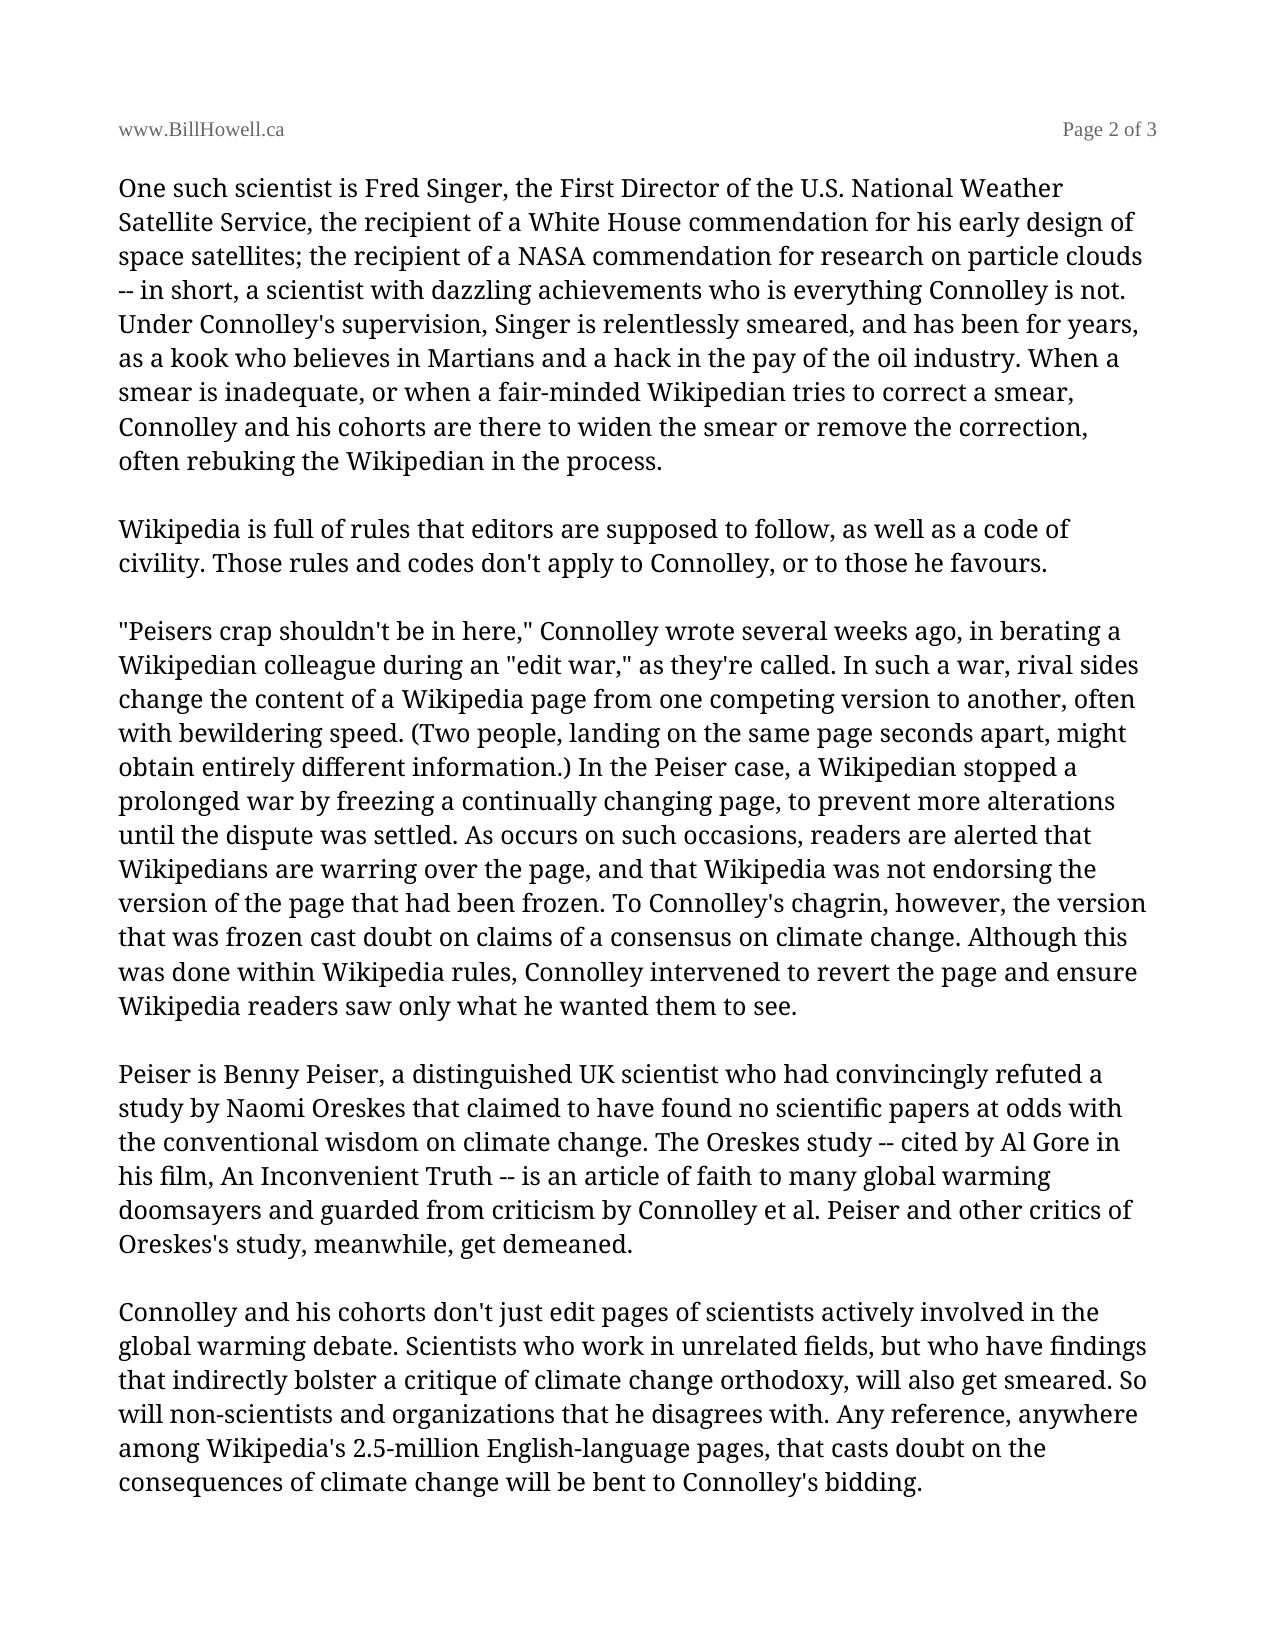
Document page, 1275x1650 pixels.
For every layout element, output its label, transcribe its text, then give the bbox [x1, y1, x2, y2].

text Peiser is Benny Peiser, a distinguished UK scientist who had convincingly refuted a study by Naomi Oreskes that claimed to have found no scientific papers at odds with the conventional wisdom on climate change. The Oreskes study -- cited by Al Gore in his film, An Inconvenient Truth -- is an article of faith to many global warming doomsayers and guarded from criticism by Connolley et al. Peiser and other critics of Oreskes's study, meanwhile, get demeaned. [118, 1056, 1157, 1261]
text One such scientist is Fred Singer, the First Director of the U.S. National Weather Satellite Service, the recipient of a White House commendation for his early design of space satellites; the recipient of a NASA commendation for research on particle clouds -- in short, a scientist with dazzling achievements who is everything Connolley is not. Under Connolley's supervision, Singer is relentlessly smeared, and has been for years, as a kook who believes in Martians and a hack in the pay of the oil industry. When a smear is inadequate, or when a fair-minded Wikipedian tries to correct a smear, Connolley and his cohorts are there to widen the smear or remove the correction, often rebuking the Wikipedian in the process. [118, 171, 1157, 477]
text Connolley and his cohorts don't just edit pages of scientists actively involved in the global warming debate. Scientists who work in unrelated fields, but who have findings that indirectly bolster a critique of climate change orthodoxy, will also get smeared. So will non-scientists and organizations that he disagrees with. Any reference, anywhere among Wikipedia's 2.5-million English-language pages, that casts doubt on the consequences of climate change will be bent to Connolley's bidding. [118, 1295, 1157, 1499]
text Wikipedia is full of rules that editors are supposed to follow, as well as a code of civility. Those rules and codes don't apply to Connolley, or to those he favours. [118, 511, 1157, 579]
text "Peisers crap shouldn't be in here," Connolley wrote several weeks ago, in berating a Wikipedian colleague during an "edit war," as they're called. In such a war, rival sides change the content of a Wikipedia page from one competing version to another, often with bewildering speed. (Two people, landing on the same page seconds apart, might obtain entirely different information.) In the Peiser case, a Wikipedian stopped a prolonged war by freezing a continually changing page, to prevent more alterations until the dispute was settled. As occurs on such occasions, readers are alerted that Wikipedians are warring over the page, and that Wikipedia was not endorsing the version of the page that had been frozen. To Connolley's chagrin, however, the version that was frozen cast doubt on claims of a consensus on climate change. Although this was done within Wikipedia rules, Connolley intervened to revert the page and ensure Wikipedia readers saw only what he wanted them to see. [118, 613, 1157, 1022]
